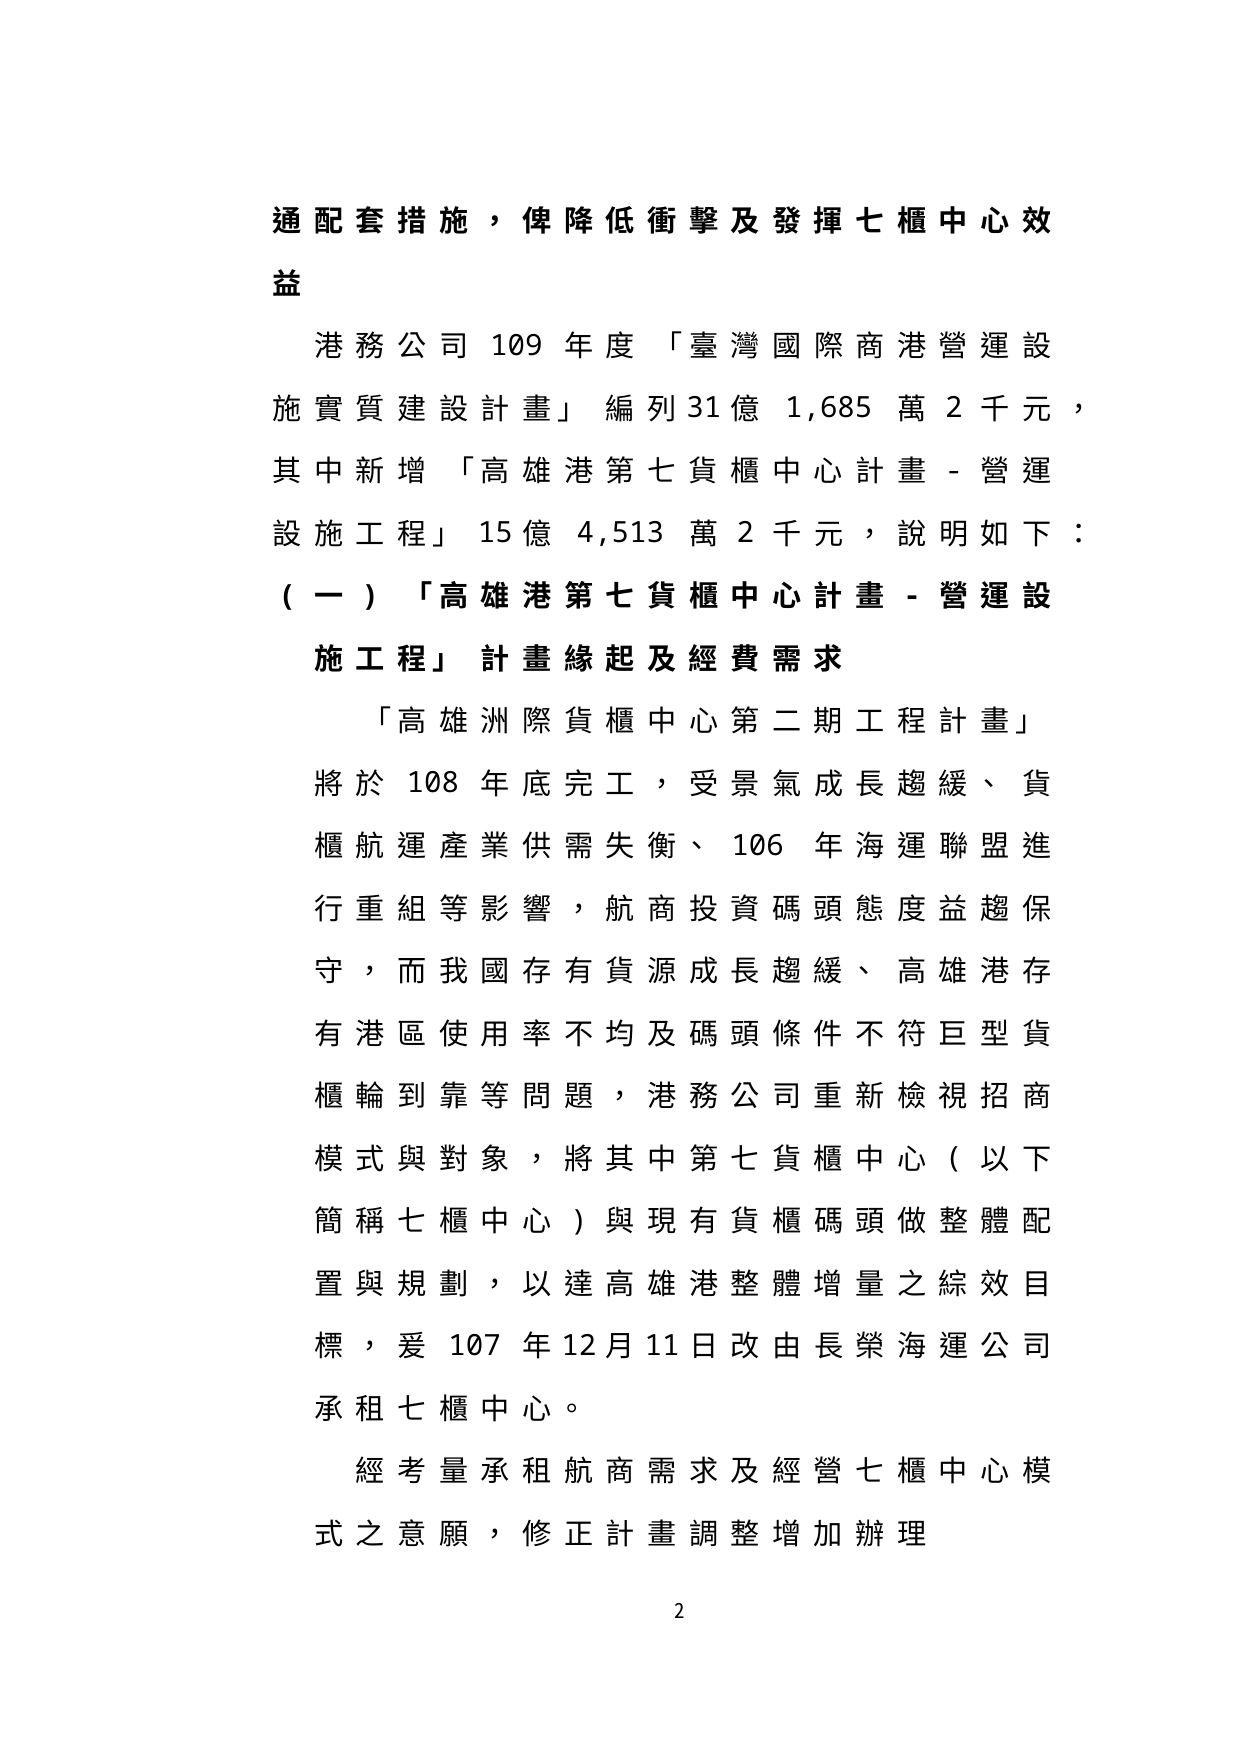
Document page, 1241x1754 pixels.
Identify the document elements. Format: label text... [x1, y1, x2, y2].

text 港務公司109年度「臺灣國際商港營運設施實質建設計畫」編列31億1,685萬2千元，其中新增「高雄港第七貨櫃中心計畫-營運設施工程」15億4,513萬2千元，說明如下： [242, 302, 1058, 552]
text 通配套措施，俾降低衝擊及發揮七櫃中心效益 [183, 177, 1058, 302]
text (一)「高雄港第七貨櫃中心計畫-營運設施工程」計畫緣起及經費需求 [242, 552, 1058, 677]
text 「高雄洲際貨櫃中心第二期工程計畫」將於108年底完工，受景氣成長趨緩、貨櫃航運產業供需失衡、106 年海運聯盟進行重組等影響，航商投資碼頭態度益趨保守，而我國存有貨源成長趨緩、高雄港存有港區使用率不均及碼頭條件不符巨型貨櫃輪到靠等問題，港務公司重新檢視招商模式與對象，將其中第七貨櫃中心(以下簡稱七櫃中心)與現有貨櫃碼頭做整體配置與規劃，以達高雄港整體增量之綜效目標，爰107年12月11日改由長榮海運公司承租七櫃中心。 [271, 677, 1058, 1427]
text 經考量承租航商需求及經營七櫃中心模式之意願，修正計畫調整增加辦理「S4~S5 櫃場」、「S1~S3 貨櫃中心(碼頭及櫃場)」等工程，期程自108至112年度，預計109年1月開始施工，由民間投資206.5億元及政府投資162.77億元(航港建設基金及港務公司經費分攤情形如附表1)，其中港務公司分攤115.29億元，辦理七櫃中心S1-S3A碼頭興建、櫃場營運設施等。 [271, 1427, 1058, 1552]
